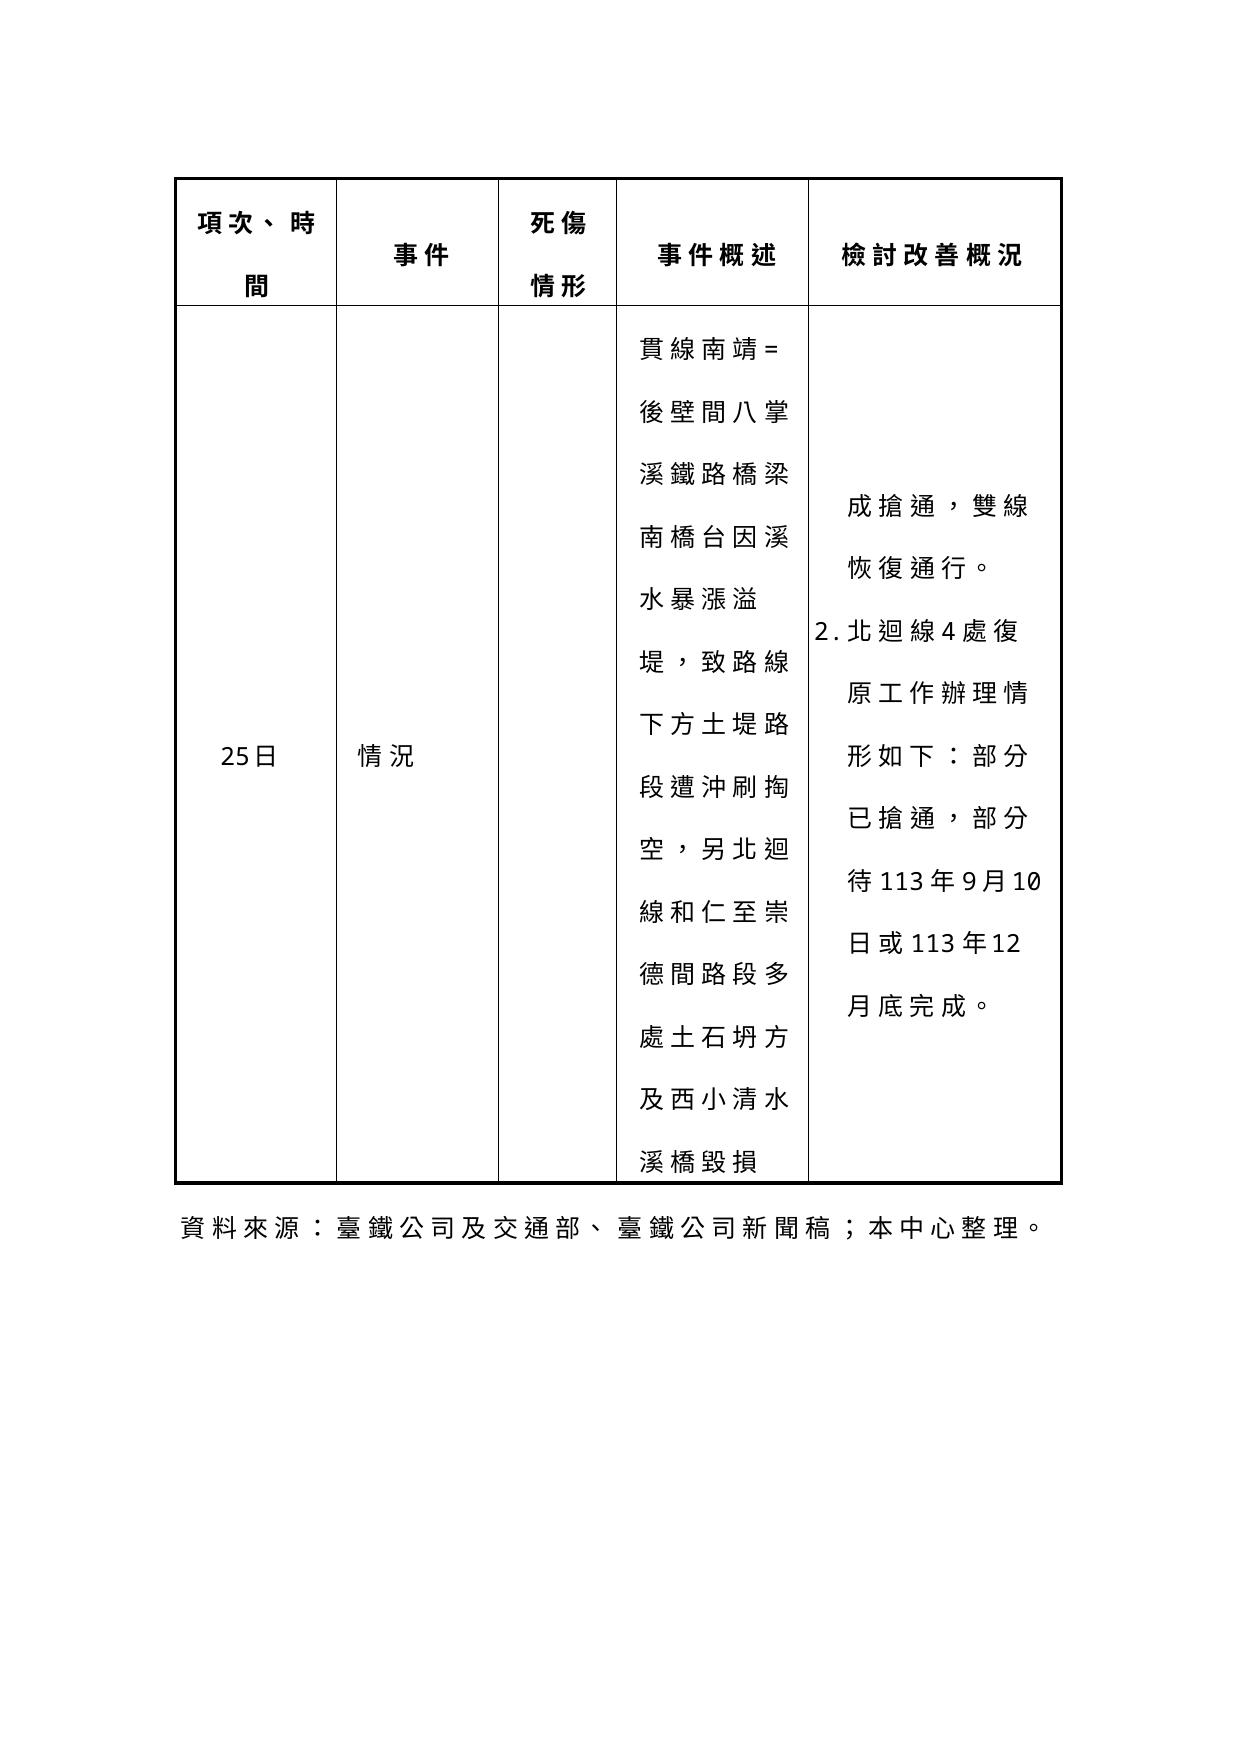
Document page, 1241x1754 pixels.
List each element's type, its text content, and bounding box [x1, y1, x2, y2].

table_cell 成搶通，雙線恢復通行。 2.北迴線4處復原工作辦理情形如下：部分已搶通，部分待113年9月10日或113年12月底完成。 [809, 306, 1060, 1181]
text 資料來源：臺鐵公司及交通部、臺鐵公司新聞稿；本中心整理。 [177, 1185, 1063, 1247]
table_cell 貫線南靖=後壁間八掌溪鐵路橋梁南橋台因溪水暴漲溢堤，致路線下方土堤路段遭沖刷掏空，另北迴線和仁至崇德間路段多處土石坍方及西小清水溪橋毀損 [617, 306, 808, 1181]
table_cell [499, 306, 616, 1181]
table_header 檢討改善概況 [809, 180, 1060, 305]
table_header 項次、時間 [177, 180, 336, 305]
table_cell 25日 [177, 306, 336, 1181]
table_header 死傷 情形 [499, 180, 616, 305]
table_header 事件 [337, 180, 498, 305]
table_header 事件概述 [617, 180, 808, 305]
table_cell 情況 [337, 306, 498, 1181]
